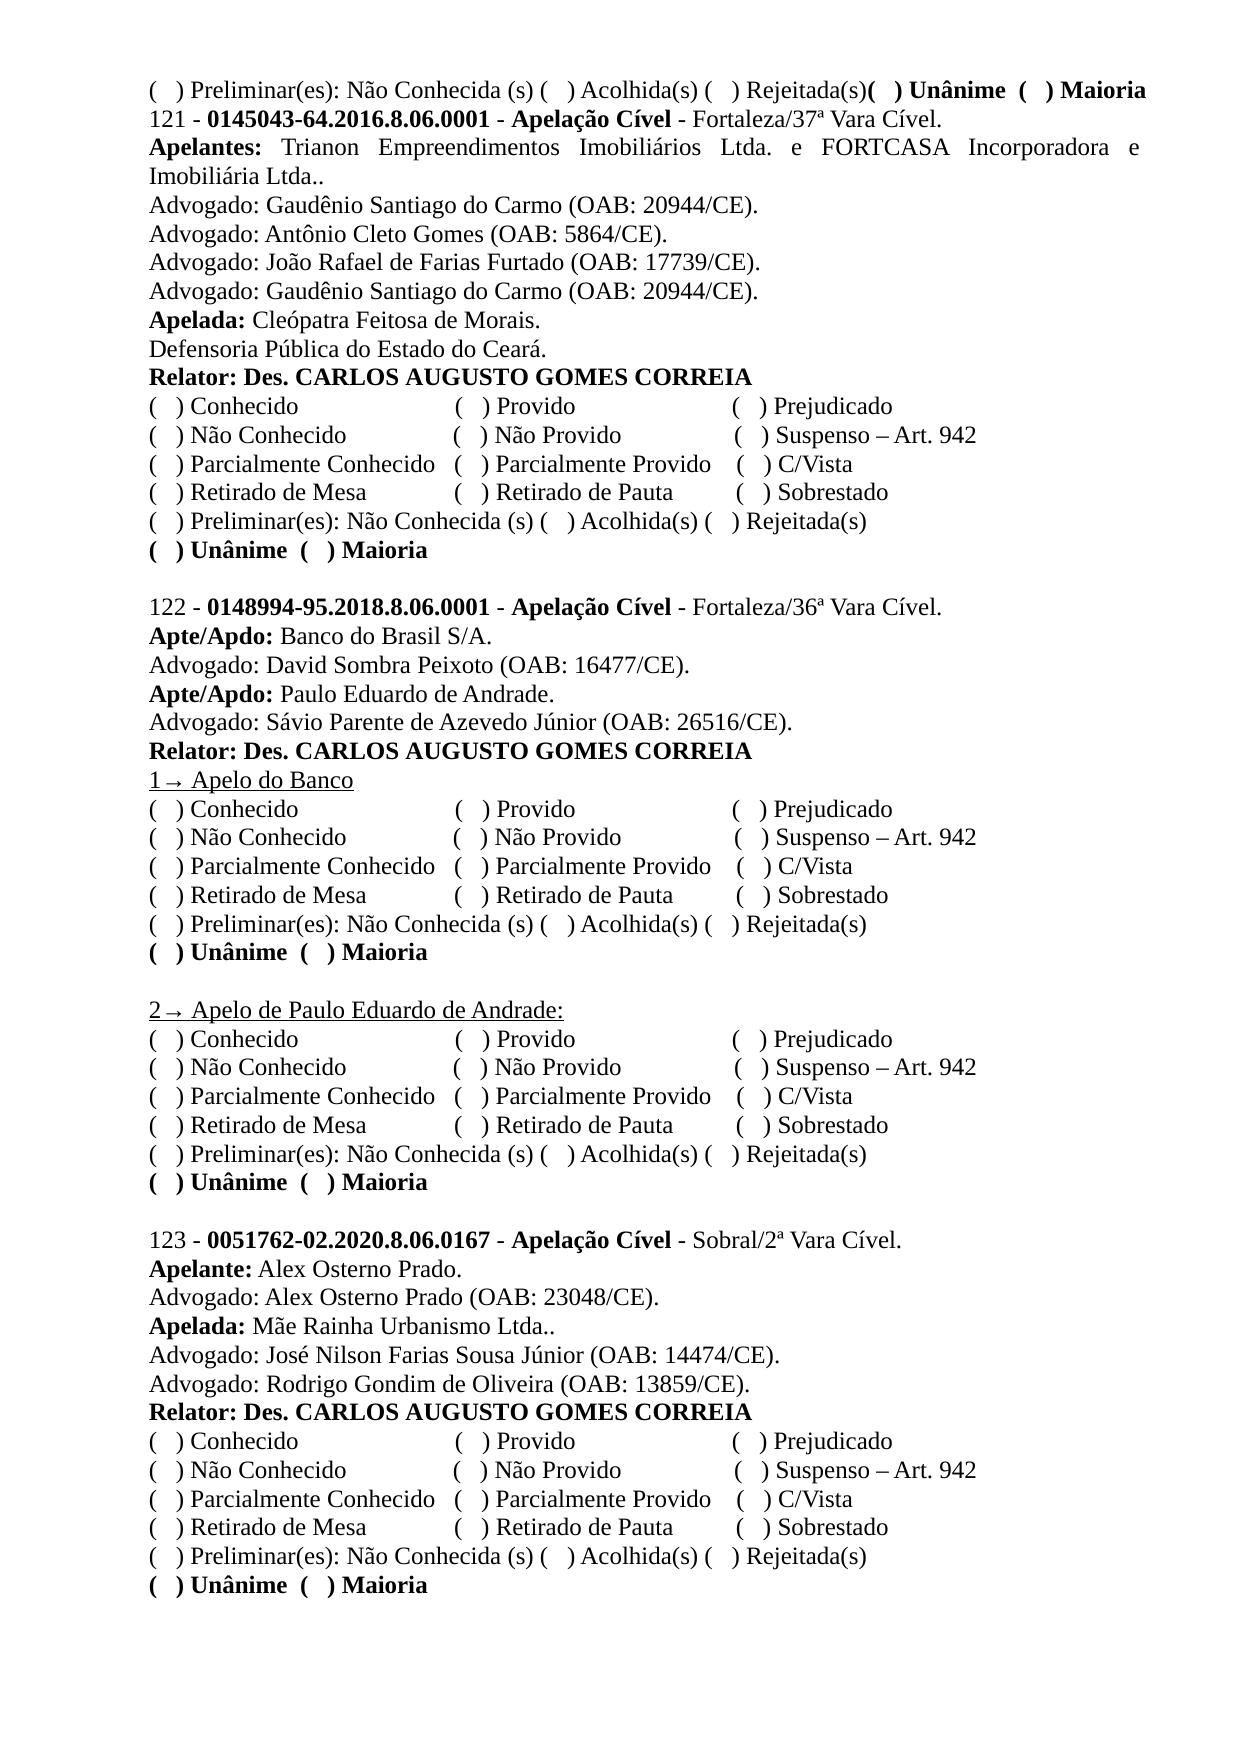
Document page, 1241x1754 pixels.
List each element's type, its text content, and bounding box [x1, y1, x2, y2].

text 1→ Apelo do Banco [148, 765, 1141, 794]
text Advogado: Sávio Parente de Azevedo Júnior (OAB: 26516/CE). [148, 707, 1141, 736]
text Relator: Des. CARLOS AUGUSTO GOMES CORREIA [148, 736, 1158, 765]
text ( ) Conhecido ( ) Provido ( ) Prejudicado [148, 1426, 1141, 1455]
text ( ) Retirado de Mesa ( ) Retirado de Pauta ( ) Sobrestado [148, 1512, 1158, 1541]
text ( ) Conhecido ( ) Provido ( ) Prejudicado [148, 391, 1141, 420]
text Apelantes: Trianon Empreendimentos Imobiliários Ltda. e FORTCASA Incorporadora e Imobiliária Ltda.. [148, 132, 1141, 190]
text Apte/Apdo: Paulo Eduardo de Andrade. [148, 679, 1141, 707]
text ( ) Conhecido ( ) Provido ( ) Prejudicado [148, 1024, 1141, 1052]
text ( ) Unânime ( ) Maioria [148, 937, 1158, 966]
text 2→ Apelo de Paulo Eduardo de Andrade: [148, 995, 1158, 1024]
text ( ) Não Conhecido ( ) Não Provido ( ) Suspenso – Art. 942 [148, 1455, 1158, 1484]
text Apelada: Cleópatra Feitosa de Morais. [148, 305, 1141, 334]
text ( ) Parcialmente Conhecido ( ) Parcialmente Provido ( ) C/Vista [148, 449, 1158, 477]
text ( ) Retirado de Mesa ( ) Retirado de Pauta ( ) Sobrestado [148, 477, 1158, 506]
text ( ) Não Conhecido ( ) Não Provido ( ) Suspenso – Art. 942 [148, 822, 1158, 851]
text Advogado: Gaudênio Santiago do Carmo (OAB: 20944/CE). [148, 190, 1141, 219]
text Advogado: João Rafael de Farias Furtado (OAB: 17739/CE). [148, 247, 1141, 276]
text Apte/Apdo: Banco do Brasil S/A. [148, 621, 1141, 650]
text ( ) Unânime ( ) Maioria [148, 535, 1158, 564]
text Apelante: Alex Osterno Prado. [148, 1254, 1141, 1282]
text Apelada: Mãe Rainha Urbanismo Ltda.. [148, 1311, 1141, 1340]
text Relator: Des. CARLOS AUGUSTO GOMES CORREIA [148, 1397, 1158, 1426]
text Advogado: José Nilson Farias Sousa Júnior (OAB: 14474/CE). [148, 1340, 1141, 1369]
text ( ) Conhecido ( ) Provido ( ) Prejudicado [148, 794, 1141, 822]
text Advogado: Alex Osterno Prado (OAB: 23048/CE). [148, 1282, 1141, 1311]
text ( ) Parcialmente Conhecido ( ) Parcialmente Provido ( ) C/Vista [148, 1081, 1158, 1110]
text Relator: Des. CARLOS AUGUSTO GOMES CORREIA [148, 362, 1158, 391]
text Advogado: Gaudênio Santiago do Carmo (OAB: 20944/CE). [148, 276, 1141, 305]
text ( ) Unânime ( ) Maioria [148, 1167, 1158, 1196]
text 121 - 0145043-64.2016.8.06.0001 - Apelação Cível - Fortaleza/37ª Vara Cível. [148, 104, 1141, 132]
text ( ) Preliminar(es): Não Conhecida (s) ( ) Acolhida(s) ( ) Rejeitada(s) [148, 1139, 1158, 1167]
text ( ) Unânime ( ) Maioria [148, 1570, 1158, 1599]
text ( ) Retirado de Mesa ( ) Retirado de Pauta ( ) Sobrestado [148, 1110, 1158, 1139]
text Defensoria Pública do Estado do Ceará. [148, 334, 1141, 362]
text 123 - 0051762-02.2020.8.06.0167 - Apelação Cível - Sobral/2ª Vara Cível. [148, 1225, 1141, 1254]
text ( ) Não Conhecido ( ) Não Provido ( ) Suspenso – Art. 942 [148, 1052, 1158, 1081]
text Advogado: Antônio Cleto Gomes (OAB: 5864/CE). [148, 219, 1141, 247]
text ( ) Parcialmente Conhecido ( ) Parcialmente Provido ( ) C/Vista [148, 851, 1158, 880]
text ( ) Não Conhecido ( ) Não Provido ( ) Suspenso – Art. 942 [148, 420, 1158, 449]
text ( ) Preliminar(es): Não Conhecida (s) ( ) Acolhida(s) ( ) Rejeitada(s) [148, 909, 1158, 937]
text ( ) Preliminar(es): Não Conhecida (s) ( ) Acolhida(s) ( ) Rejeitada(s) [148, 506, 1158, 535]
text Advogado: David Sombra Peixoto (OAB: 16477/CE). [148, 650, 1141, 679]
text ( ) Parcialmente Conhecido ( ) Parcialmente Provido ( ) C/Vista [148, 1484, 1158, 1512]
text ( ) Preliminar(es): Não Conhecida (s) ( ) Acolhida(s) ( ) Rejeitada(s)( ) Unânime ( ) Maioria [148, 75, 1158, 104]
text 122 - 0148994-95.2018.8.06.0001 - Apelação Cível - Fortaleza/36ª Vara Cível. [148, 592, 1141, 621]
text ( ) Preliminar(es): Não Conhecida (s) ( ) Acolhida(s) ( ) Rejeitada(s) [148, 1541, 1158, 1570]
text Advogado: Rodrigo Gondim de Oliveira (OAB: 13859/CE). [148, 1369, 1141, 1397]
text ( ) Retirado de Mesa ( ) Retirado de Pauta ( ) Sobrestado [148, 880, 1158, 909]
